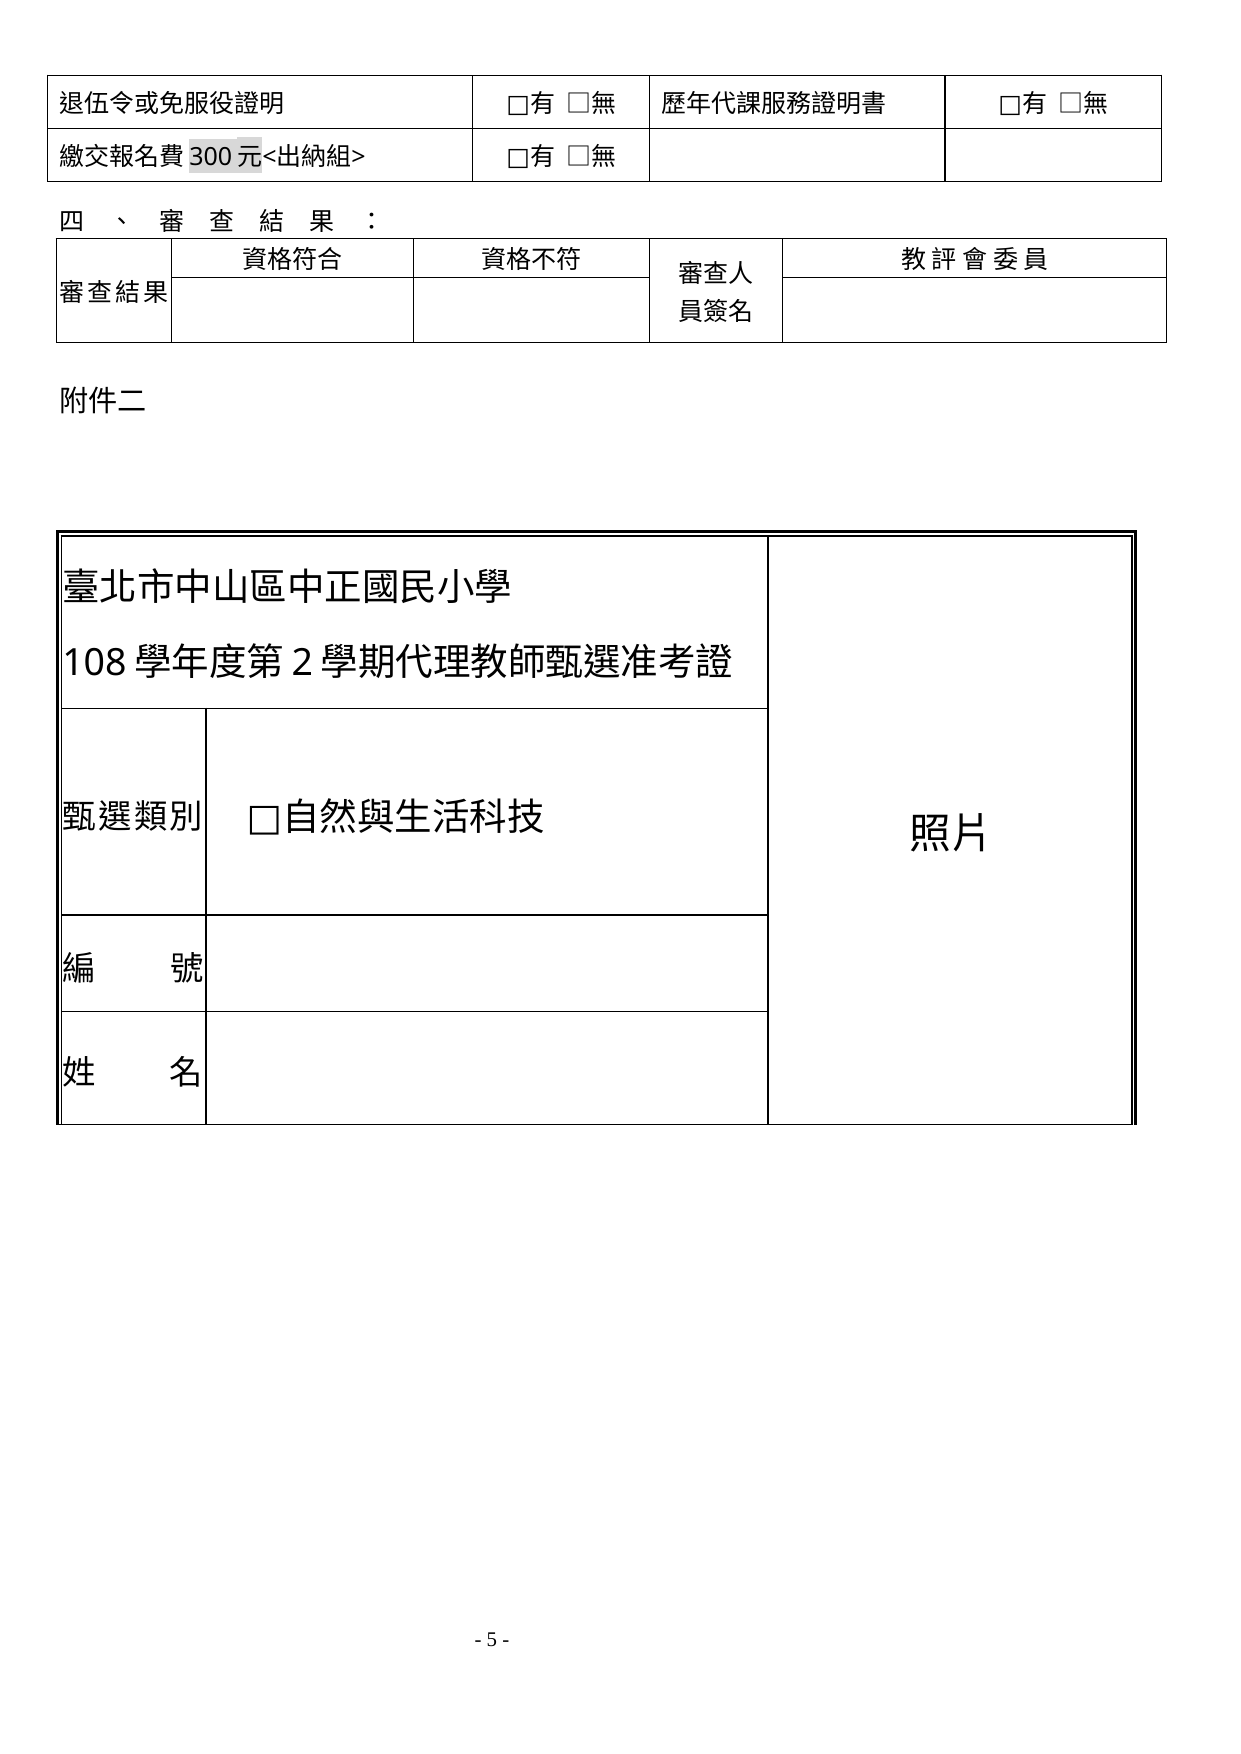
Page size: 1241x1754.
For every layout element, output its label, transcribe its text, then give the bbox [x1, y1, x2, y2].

table_cell □有 □無 [473, 76, 649, 128]
table_header 資格符合 [172, 239, 413, 277]
table_header 審查結果 [57, 239, 171, 342]
table_cell □有 □無 [473, 129, 649, 181]
table_cell 編號 [62, 916, 205, 1011]
table_cell [946, 129, 1161, 181]
table_cell [172, 278, 413, 342]
table_header 照片 [769, 537, 1131, 1124]
table_cell 退伍令或免服役證明 [48, 76, 472, 128]
table_cell 甄選類別 [62, 709, 205, 914]
table_cell □有 □無 [946, 76, 1161, 128]
table_cell 歷年代課服務證明書 [650, 76, 944, 128]
table_cell 繳交報名費300元<出納組> [48, 129, 472, 181]
table_cell [650, 129, 944, 181]
table_header 審查人 員簽名 [650, 239, 782, 342]
text 附件二 [59, 361, 1181, 436]
table_cell 姓名 [62, 1012, 205, 1124]
table_header 資格不符 [414, 239, 649, 277]
table_cell [207, 1012, 767, 1124]
table_header 臺北市中山區中正國民小學 108學年度第2學期代理教師甄選准考證 [62, 537, 767, 707]
table_cell [414, 278, 649, 342]
text 四、審查結果： [59, 201, 1181, 238]
table_cell [207, 916, 767, 1011]
table_cell [783, 278, 1166, 342]
table_header 教 評 會 委 員 [783, 239, 1166, 277]
table_cell □自然與生活科技 [207, 709, 767, 914]
